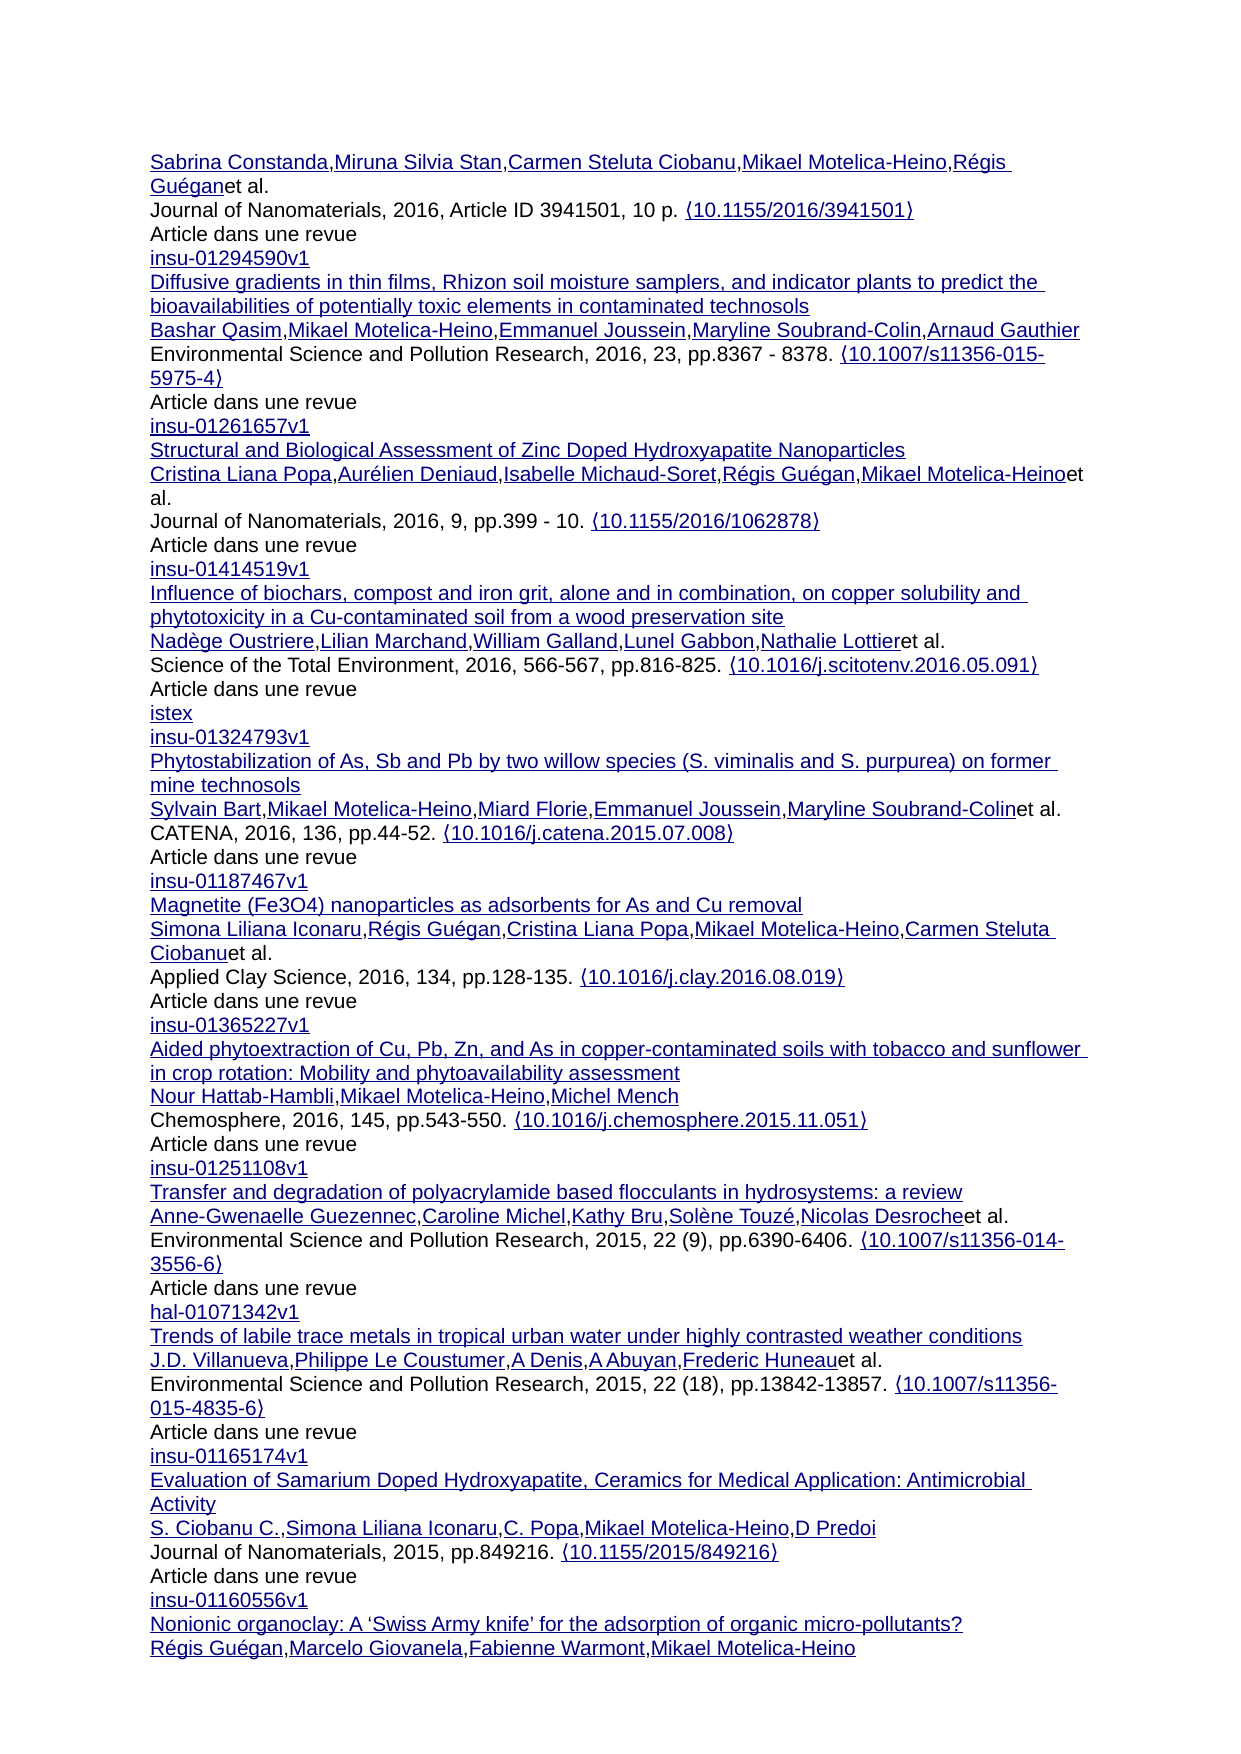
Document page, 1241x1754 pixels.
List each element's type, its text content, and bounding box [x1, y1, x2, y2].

table_cell Structural and Biological Assessment of Zinc Doped Hydroxyapatite Nanoparticles Cristina Liana Popa,Aurélien Deniaud,Isabelle Michaud-Soret,Régis Guégan,Mikael Motelica-Heinoet al. Journal of Nanomaterials, 2016, 9, pp.399 - 10. ⟨10.1155/2016/1062878⟩ Article dans une revue insu-01414519v1 [150, 438, 1090, 581]
table_cell Transfer and degradation of polyacrylamide based flocculants in hydrosystems: a review Anne-Gwenaelle Guezennec,Caroline Michel,Kathy Bru,Solène Touzé,Nicolas Desrocheet al. Environmental Science and Pollution Research, 2015, 22 (9), pp.6390-6406. ⟨10.1007/s11356-014-3556-6⟩ Article dans une revue hal-01071342v1 [150, 1180, 1090, 1324]
table_cell Diffusive gradients in thin films, Rhizon soil moisture samplers, and indicator plants to predict the bioavailabilities of potentially toxic elements in contaminated technosols Bashar Qasim,Mikael Motelica-Heino,Emmanuel Joussein,Maryline Soubrand-Colin,Arnaud Gauthier Environmental Science and Pollution Research, 2016, 23, pp.8367 - 8378. ⟨10.1007/s11356-015-5975-4⟩ Article dans une revue insu-01261657v1 [150, 270, 1090, 437]
table_cell Evaluation of Samarium Doped Hydroxyapatite, Ceramics for Medical Application: Antimicrobial Activity S. Ciobanu C.,Simona Liliana Iconaru,C. Popa,Mikael Motelica-Heino,D Predoi Journal of Nanomaterials, 2015, pp.849216. ⟨10.1155/2015/849216⟩ Article dans une revue insu-01160556v1 [150, 1468, 1090, 1611]
table_cell Magnetite (Fe3O4) nanoparticles as adsorbents for As and Cu removal Simona Liliana Iconaru,Régis Guégan,Cristina Liana Popa,Mikael Motelica-Heino,Carmen Steluta Ciobanuet al. Applied Clay Science, 2016, 134, pp.128-135. ⟨10.1016/j.clay.2016.08.019⟩ Article dans une revue insu-01365227v1 [150, 893, 1090, 1036]
table_cell Influence of biochars, compost and iron grit, alone and in combination, on copper solubility and phytotoxicity in a Cu-contaminated soil from a wood preservation site Nadège Oustriere,Lilian Marchand,William Galland,Lunel Gabbon,Nathalie Lottieret al. Science of the Total Environment, 2016, 566-567, pp.816-825. ⟨10.1016/j.scitotenv.2016.05.091⟩ Article dans une revue istex insu-01324793v1 [150, 581, 1090, 749]
table_cell Phytostabilization of As, Sb and Pb by two willow species (S. viminalis and S. purpurea) on former mine technosols Sylvain Bart,Mikael Motelica-Heino,Miard Florie,Emmanuel Joussein,Maryline Soubrand-Colinet al. CATENA, 2016, 136, pp.44-52. ⟨10.1016/j.catena.2015.07.008⟩ Article dans une revue insu-01187467v1 [150, 749, 1090, 893]
table_cell Trends of labile trace metals in tropical urban water under highly contrasted weather conditions J.D. Villanueva,Philippe Le Coustumer,A Denis,A Abuyan,Frederic Huneauet al. Environmental Science and Pollution Research, 2015, 22 (18), pp.13842-13857. ⟨10.1007/s11356-015-4835-6⟩ Article dans une revue insu-01165174v1 [150, 1324, 1090, 1468]
table_cell Sabrina Constanda,Miruna Silvia Stan,Carmen Steluta Ciobanu,Mikael Motelica-Heino,Régis Guéganet al. Journal of Nanomaterials, 2016, Article ID 3941501, 10 p. ⟨10.1155/2016/3941501⟩ Article dans une revue insu-01294590v1 [150, 150, 1090, 270]
table_cell Nonionic organoclay: A ‘Swiss Army knife’ for the adsorption of organic micro-pollutants? Régis Guégan,Marcelo Giovanela,Fabienne Warmont,Mikael Motelica-Heino [150, 1611, 1090, 1659]
table_cell Aided phytoextraction of Cu, Pb, Zn, and As in copper-contaminated soils with tobacco and sunflower in crop rotation: Mobility and phytoavailability assessment Nour Hattab-Hambli,Mikael Motelica-Heino,Michel Mench Chemosphere, 2016, 145, pp.543-550. ⟨10.1016/j.chemosphere.2015.11.051⟩ Article dans une revue insu-01251108v1 [150, 1036, 1090, 1180]
